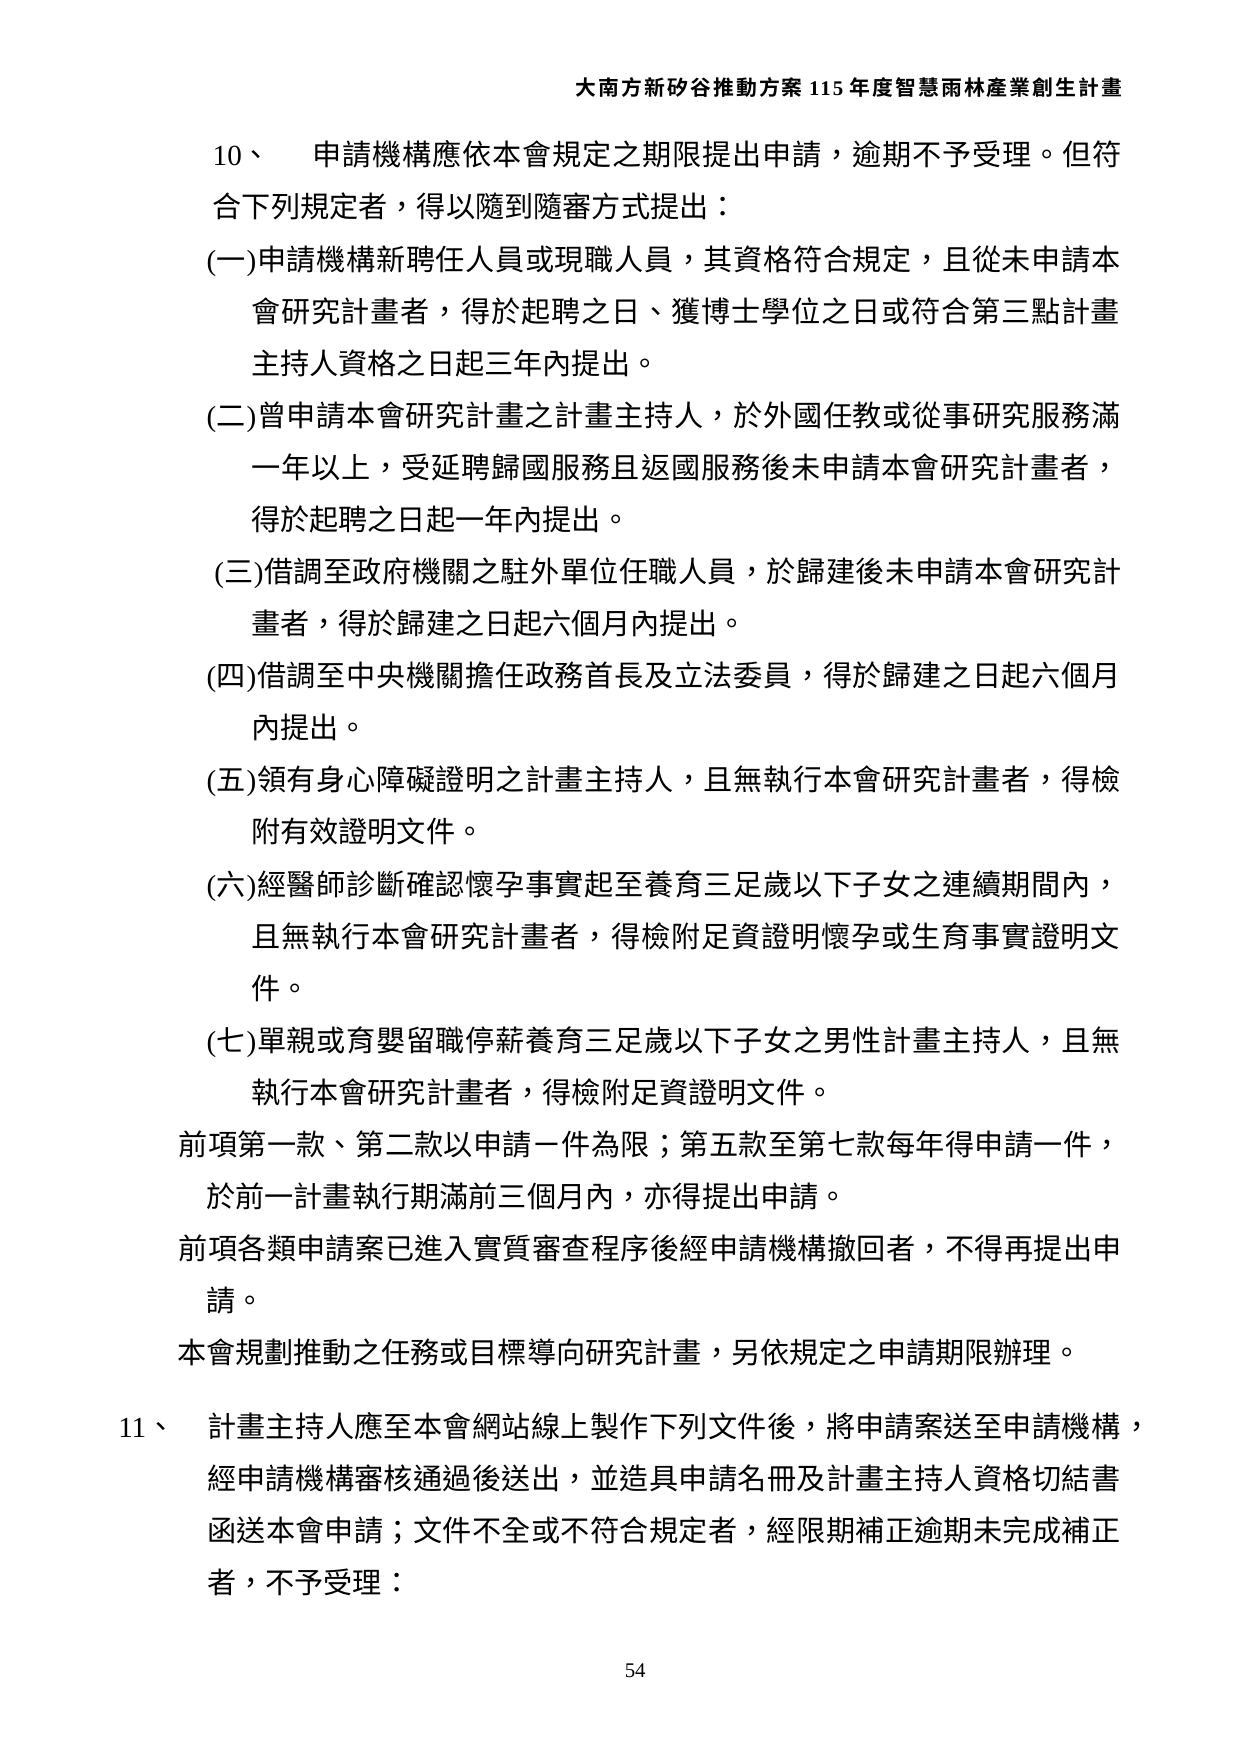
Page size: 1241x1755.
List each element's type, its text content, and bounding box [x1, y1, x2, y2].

text (七)單親或育嬰留職停薪養育三足歲以下子女之男性計畫主持人，且無執行本會研究計畫者，得檢附足資證明文件。 [206, 1009, 1122, 1114]
text (四)借調至中央機關擔任政務首長及立法委員，得於歸建之日起六個月內提出。 [206, 645, 1122, 749]
text (六)經醫師診斷確認懷孕事實起至養育三足歲以下子女之連續期間內，且無執行本會研究計畫者，得檢附足資證明懷孕或生育事實證明文件。 [206, 853, 1122, 1009]
text (一)申請機構新聘任人員或現職人員，其資格符合規定，且從未申請本會研究計畫者，得於起聘之日、獲博士學位之日或符合第三點計畫主持人資格之日起三年內提出。 [206, 228, 1122, 384]
text 前項第一款、第二款以申請ㄧ件為限；第五款至第七款每年得申請一件，於前一計畫執行期滿前三個月內，亦得提出申請。 [148, 1114, 1122, 1218]
text 本會規劃推動之任務或目標導向研究計畫，另依規定之申請期限辦理。 [148, 1322, 1122, 1374]
list 申請機構應依本會規定之期限提出申請，逾期不予受理。但符合下列規定者，得以隨到隨審方式提出： [212, 124, 1122, 228]
text (三)借調至政府機關之駐外單位任職人員，於歸建後未申請本會研究計畫者，得於歸建之日起六個月內提出。 [206, 541, 1122, 645]
text 前項各類申請案已進入實質審查程序後經申請機構撤回者，不得再提出申請。 [148, 1218, 1122, 1322]
text (五)領有身心障礙證明之計畫主持人，且無執行本會研究計畫者，得檢附有效證明文件。 [206, 749, 1122, 853]
text (二)曾申請本會研究計畫之計畫主持人，於外國任教或從事研究服務滿一年以上，受延聘歸國服務且返國服務後未申請本會研究計畫者，得於起聘之日起一年內提出。 [206, 384, 1122, 541]
list 計畫主持人應至本會網站線上製作下列文件後，將申請案送至申請機構，經申請機構審核通過後送出，並造具申請名冊及計畫主持人資格切結書函送本會申請；文件不全或不符合規定者，經限期補正逾期未完成補正者，不予受理： [118, 1396, 1122, 1604]
